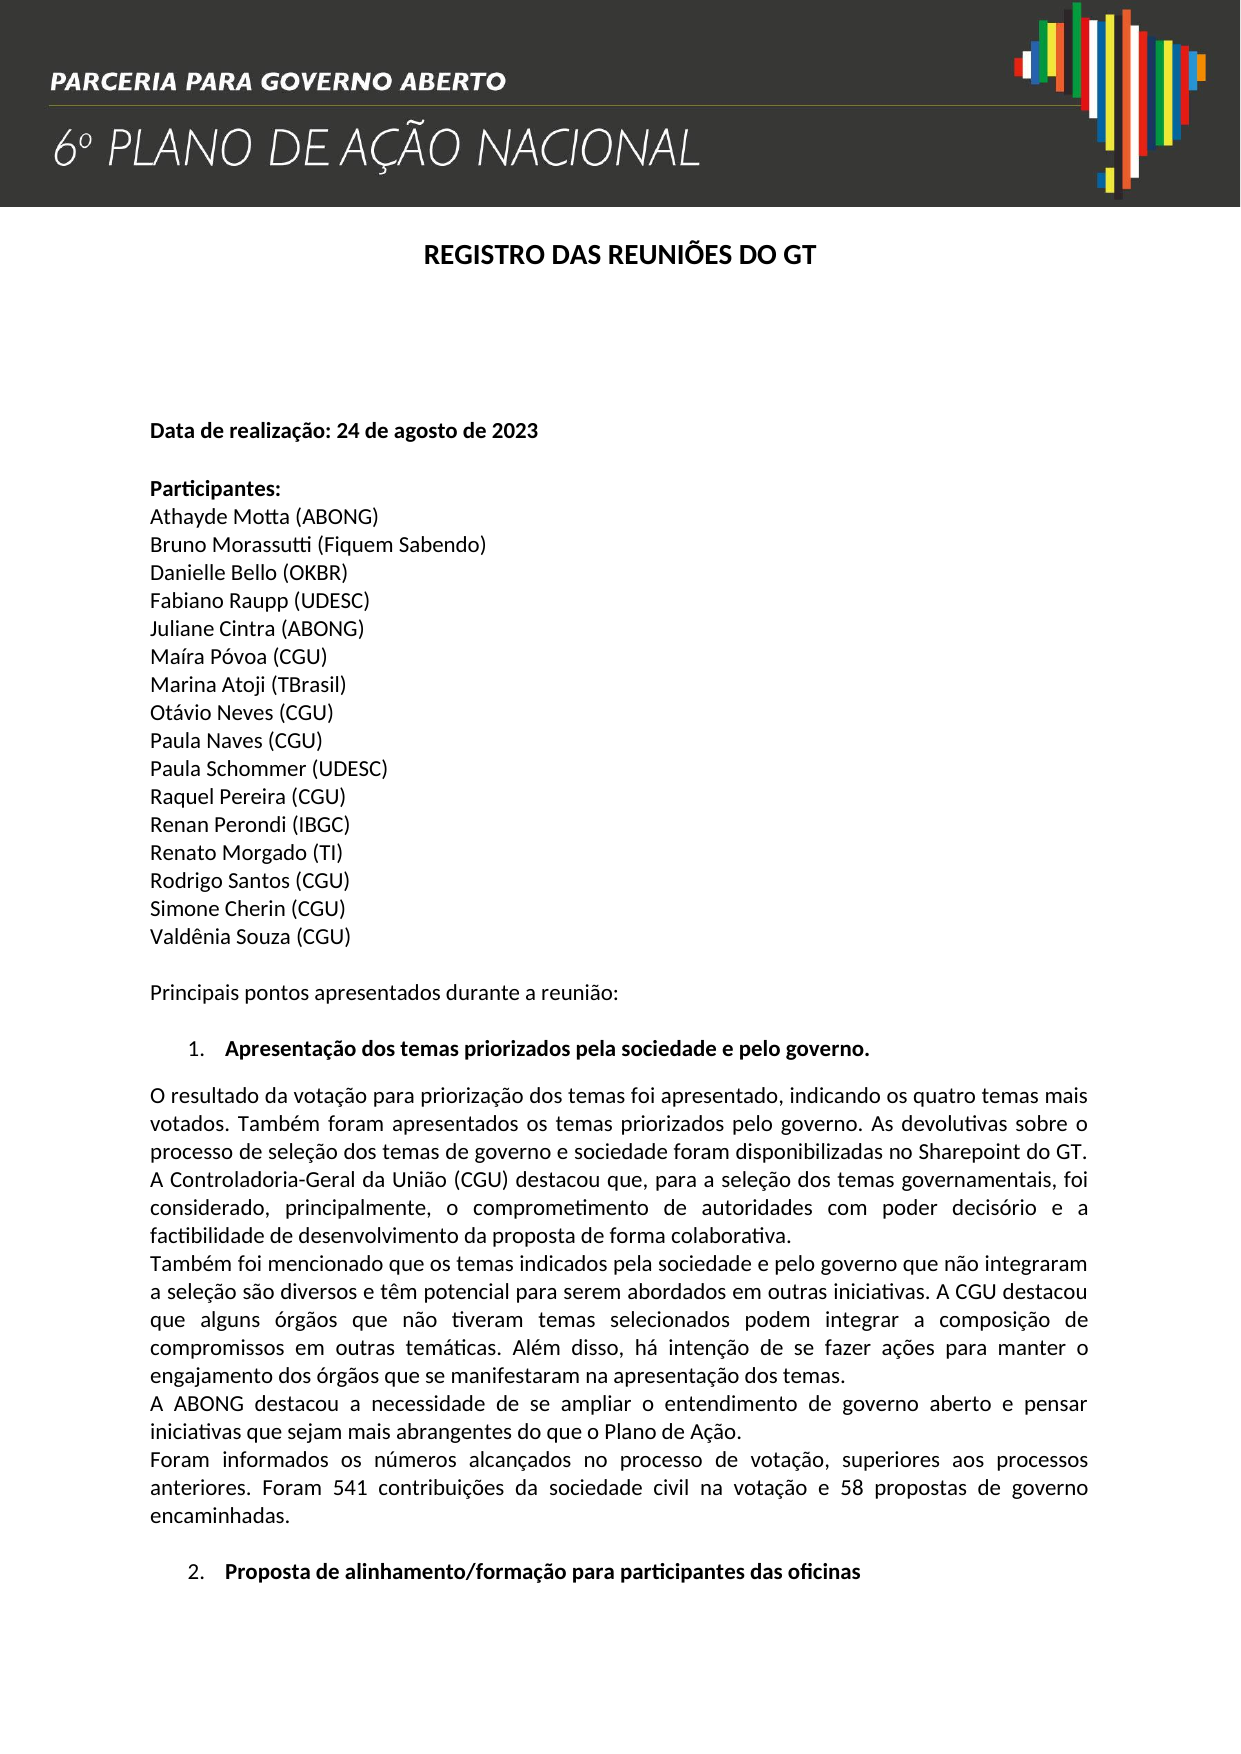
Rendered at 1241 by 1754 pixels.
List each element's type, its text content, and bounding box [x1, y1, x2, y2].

text Danielle Bello (OKBR) [150, 558, 1090, 586]
list Apresentação dos temas priorizados pela sociedade e pelo governo. [187, 1034, 1090, 1062]
text Bruno Morassutti (Fiquem Sabendo) [150, 530, 1090, 558]
text Raquel Pereira (CGU) [150, 782, 1090, 810]
text Participantes: [150, 474, 1090, 502]
text Principais pontos apresentados durante a reunião: [150, 978, 1090, 1006]
text O resultado da votação para priorização dos temas foi apresentado, indicando os quatro temas mais votados. Também foram apresentados os temas priorizados pelo governo. As devolutivas sobre o processo de seleção dos temas de governo e sociedade foram disponibilizadas no Sharepoint do GT. A Controladoria-Geral da União (CGU) destacou que, para a seleção dos temas governamentais, foi considerado, principalmente, o comprometimento de autoridades com poder decisório e a factibilidade de desenvolvimento da proposta de forma colaborativa. [150, 1081, 1090, 1249]
text Paula Schommer (UDESC) [150, 754, 1090, 782]
text Athayde Motta (ABONG) [150, 502, 1090, 530]
text Maíra Póvoa (CGU) [150, 642, 1090, 670]
text Fabiano Raupp (UDESC) [150, 586, 1090, 614]
text Data de realização: 24 de agosto de 2023 [150, 417, 1090, 445]
text Renan Perondi (IBGC) [150, 810, 1090, 838]
text Rodrigo Santos (CGU) [150, 866, 1090, 894]
text Renato Morgado (TI) [150, 838, 1090, 866]
text A ABONG destacou a necessidade de se ampliar o entendimento de governo aberto e pensar iniciativas que sejam mais abrangentes do que o Plano de Ação. [150, 1389, 1090, 1445]
text Simone Cherin (CGU) [150, 894, 1090, 922]
text Valdênia Souza (CGU) [150, 922, 1090, 950]
text Paula Naves (CGU) [150, 726, 1090, 754]
list Proposta de alinhamento/formação para participantes das oficinas [187, 1557, 1090, 1585]
text Juliane Cintra (ABONG) [150, 614, 1090, 642]
text Foram informados os números alcançados no processo de votação, superiores aos processos anteriores. Foram 541 contribuições da sociedade civil na votação e 58 propostas de governo encaminhadas. [150, 1445, 1090, 1529]
text Marina Atoji (TBrasil) [150, 670, 1090, 698]
text REGISTRO DAS REUNIÕES DO GT [150, 236, 1090, 272]
text Otávio Neves (CGU) [150, 698, 1090, 726]
text Também foi mencionado que os temas indicados pela sociedade e pelo governo que não integraram a seleção são diversos e têm potencial para serem abordados em outras iniciativas. A CGU destacou que alguns órgãos que não tiveram temas selecionados podem integrar a composição de compromissos em outras temáticas. Além disso, há intenção de se fazer ações para manter o engajamento dos órgãos que se manifestaram na apresentação dos temas. [150, 1249, 1090, 1389]
